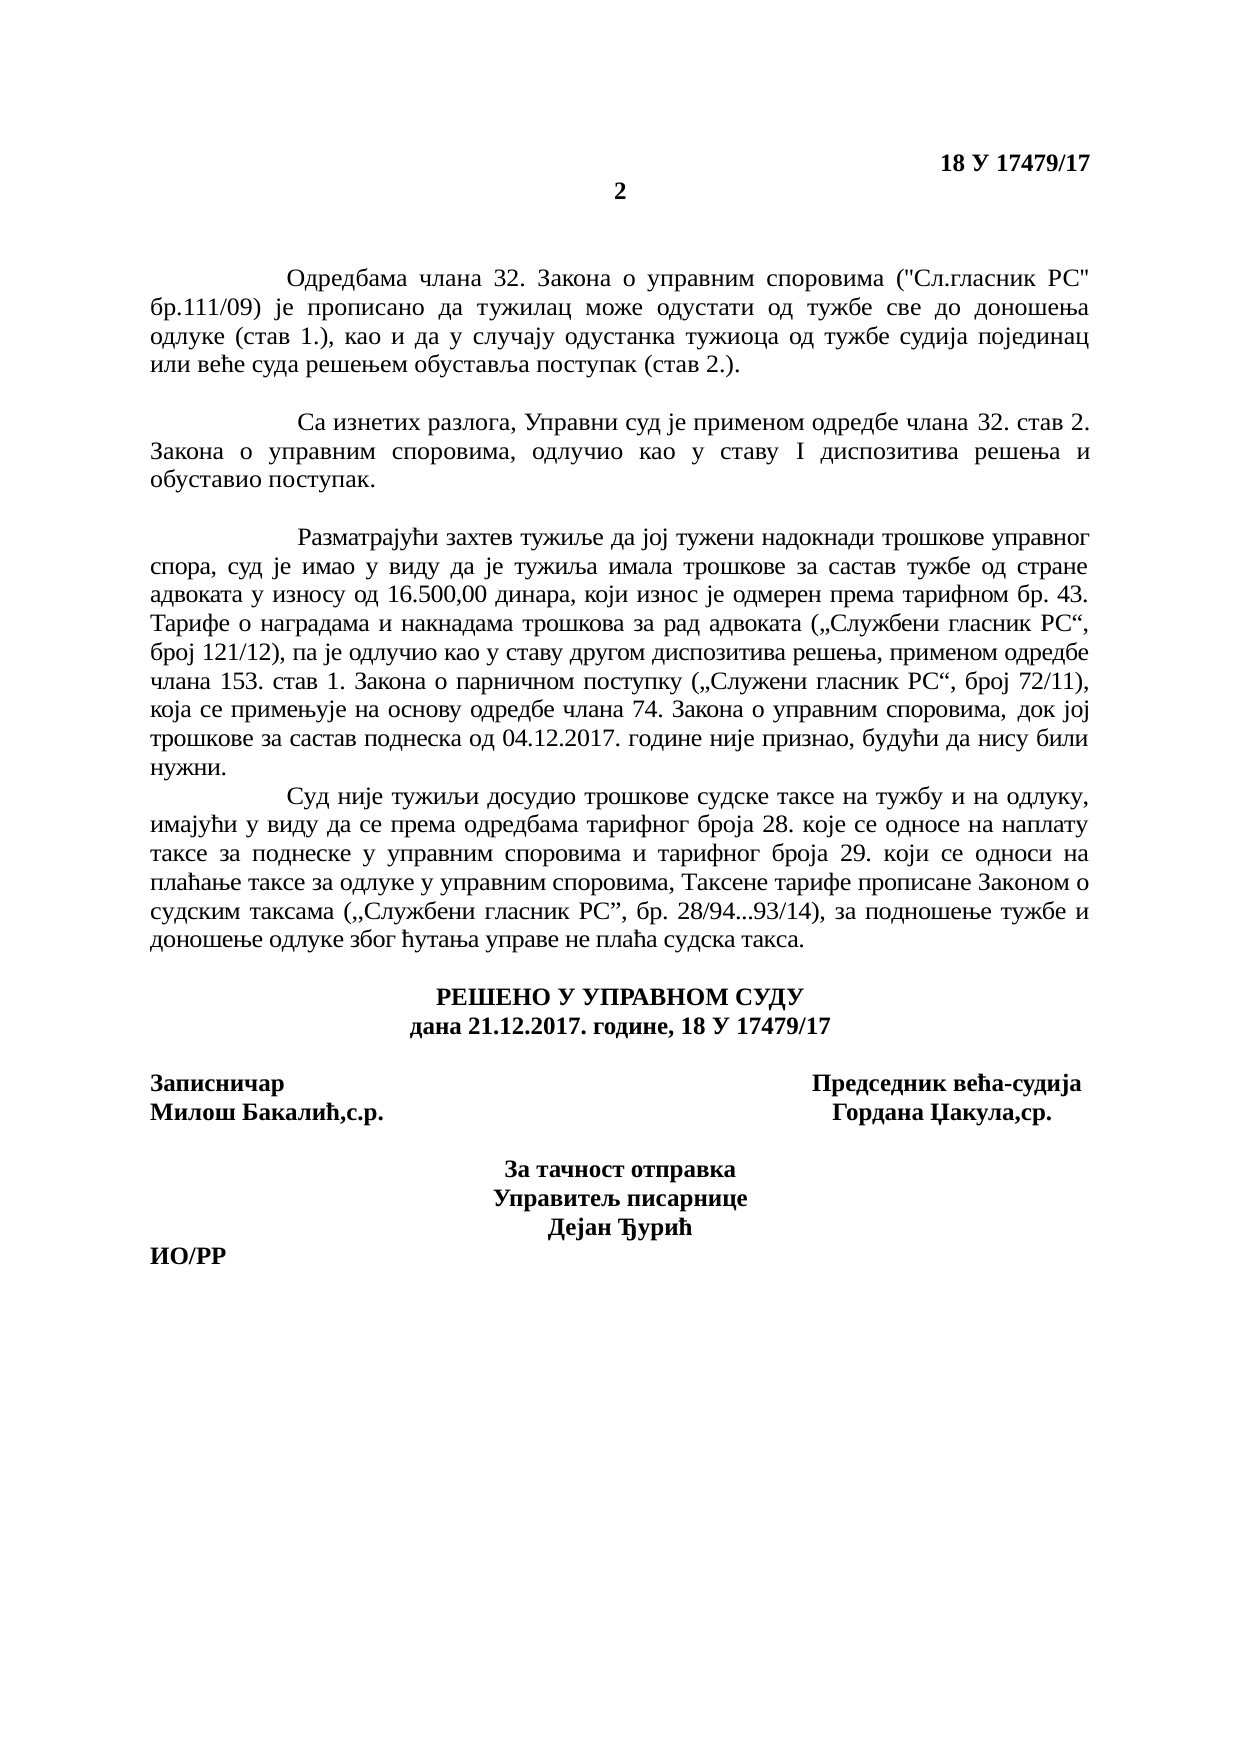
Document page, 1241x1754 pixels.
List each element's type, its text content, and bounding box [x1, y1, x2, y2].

text РЕШЕНО У УПРАВНОМ СУДУ [150, 982, 1090, 1011]
text Суд није тужиљи досудио трошкове судске таксе на тужбу и на одлуку, имајући у виду да се према одредбама тарифног броја 28. које се односе на наплату таксе за поднеске у управним споровима и тарифног броја 29. који се односи на плаћање таксе за одлуке у управним споровима, Таксене тарифе прописане Законом о судским таксама (,,Службени гласник РС”, бр. 28/94...93/14), за подношење тужбе и доношење одлуке због ћутања управе не плаћа судска такса. [150, 781, 1090, 953]
text Записничар Председник већа-судија [150, 1068, 1090, 1097]
text Управитељ писарнице [150, 1183, 1090, 1212]
text Дејан Ђурић [150, 1212, 1090, 1241]
text Разматрајући захтев тужиље да јој тужени надокнади трошкове управног спора, суд је имао у виду да је тужиља имала трошкове за састав тужбе од стране адвоката у износу од 16.500,00 динара, који износ је одмерен према тарифном бр. 43. Тарифе о наградама и накнадама трошкова за рад адвоката („Службени гласник РС“, број 121/12), па је одлучио као у ставу другом диспозитива решења, применом одредбе члана 153. став 1. Закона о парничном поступку („Служени гласник РС“, број 72/11), која се примењује на основу одредбе члана 74. Закона о управним споровима, док јој трошкове за састав поднеска од 04.12.2017. године није признао, будући да нису били нужни. [150, 522, 1090, 781]
text Милош Бакалић,с.р. Гордана Џакула,ср. [150, 1097, 1090, 1126]
text дана 21.12.2017. године, 18 У 17479/17 [150, 1011, 1090, 1039]
text За тачност отправка [150, 1154, 1090, 1183]
text ИО/РР [150, 1241, 1090, 1269]
text Одредбама члана 32. Закона о управним споровима (''Сл.гласник РС'' бр.111/09) је прописано да тужилац може одустати од тужбе све до доношења одлуке (став 1.), као и да у случају одустанка тужиоца од тужбе судија појединац или веће суда решењем обуставља поступак (став 2.). [150, 263, 1090, 378]
text Са изнетих разлога, Управни суд је применом одредбе члана 32. став 2. Закона о управним споровима, одлучио као у ставу I диспозитива решења и обуставио поступак. [150, 407, 1090, 493]
